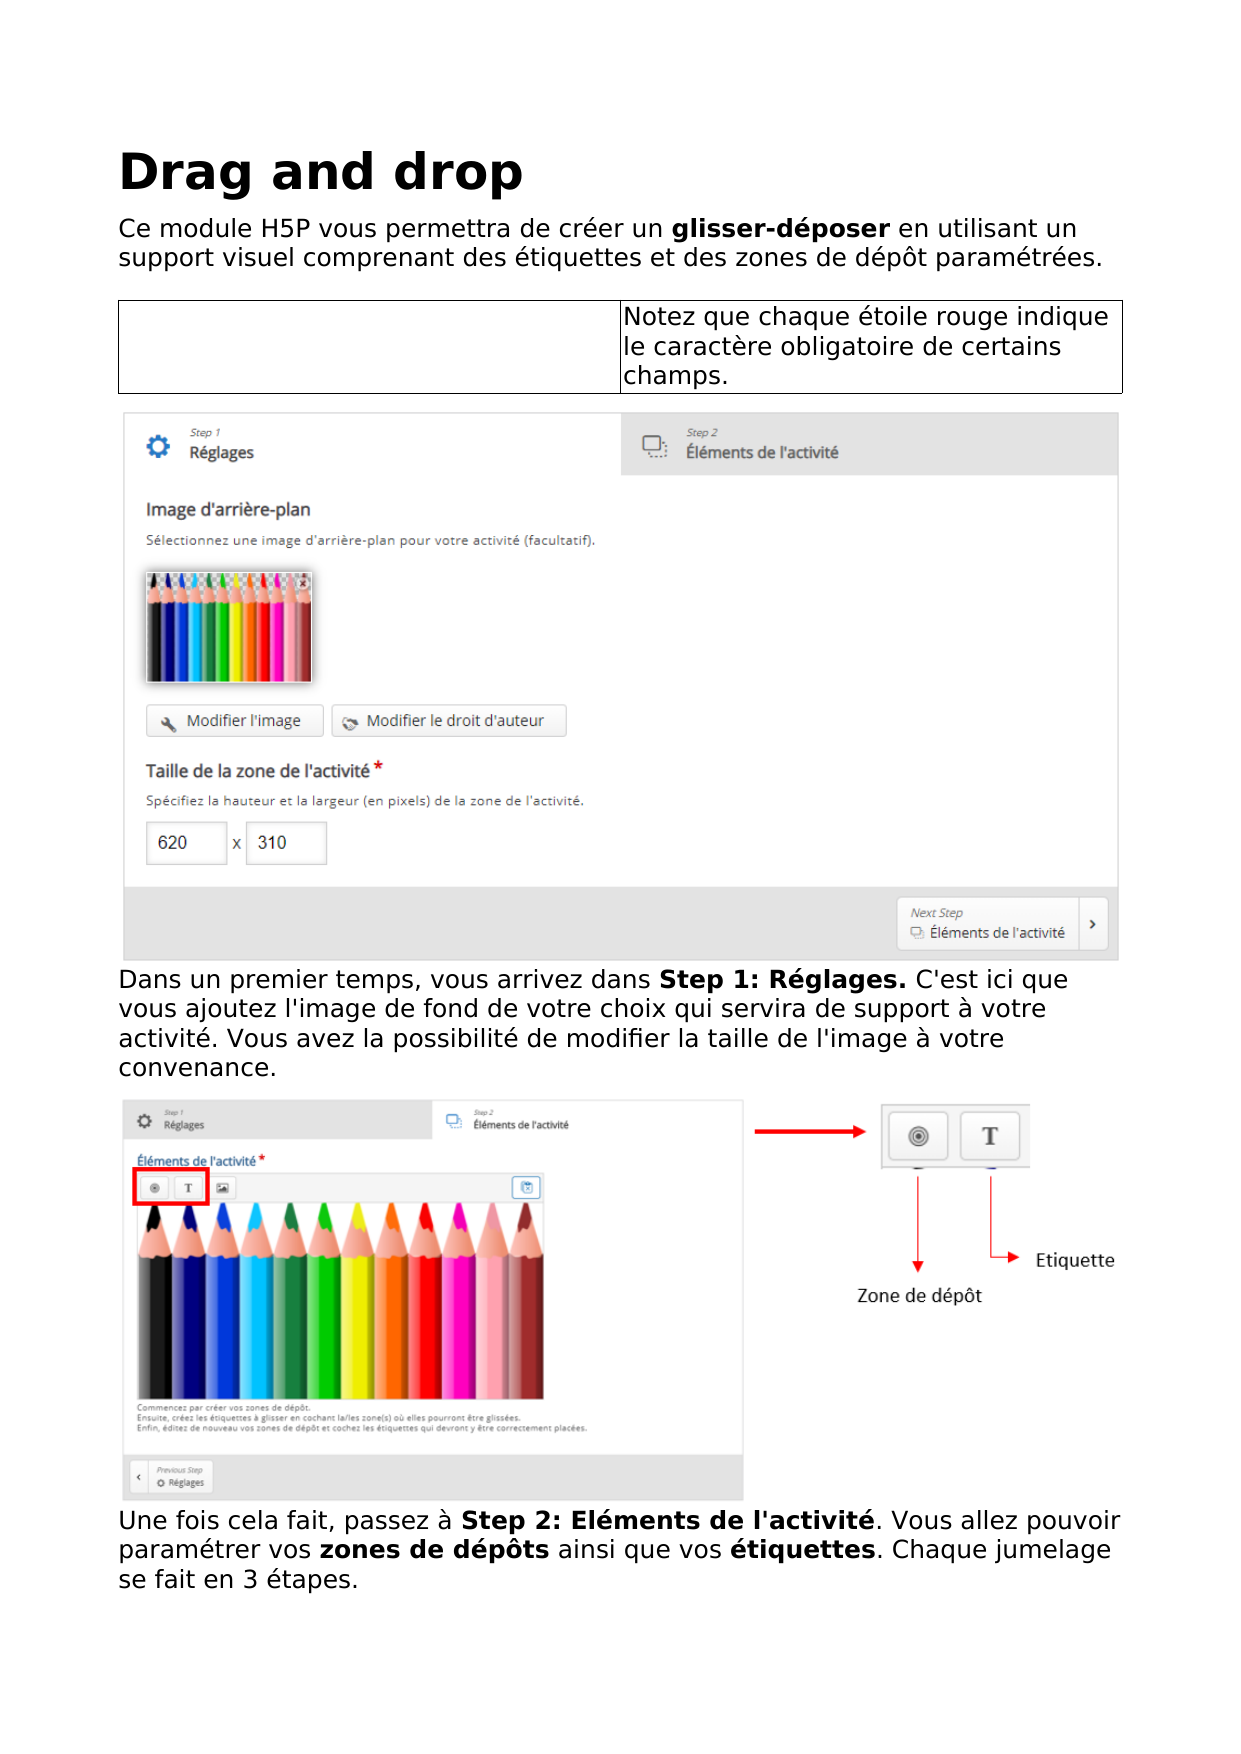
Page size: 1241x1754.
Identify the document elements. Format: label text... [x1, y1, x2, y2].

text Une fois cela fait, passez à Step 2: Eléments de l'activité. Vous allez pouvoir paramétrer vos zones de dépôts ainsi que vos étiquettes. Chaque jumelage se fait en 3 étapes. [118, 1507, 1122, 1594]
text Dans un premier temps, vous arrivez dans Step 1: Réglages. C'est ici que vous ajoutez l'image de fond de votre choix qui servira de support à votre activité. Vous avez la possibilité de modifier la taille de l'image à votre convenance. [118, 966, 1122, 1082]
table_header [119, 301, 620, 393]
subtitle Drag and drop [118, 143, 1122, 201]
picture [118, 407, 1123, 966]
picture [118, 1094, 1123, 1507]
text Ce module H5P vous permettra de créer un glisser-déposer en utilisant un support visuel comprenant des étiquettes et des zones de dépôt paramétrées. [118, 214, 1122, 272]
table_header Notez que chaque étoile rouge indique le caractère obligatoire de certains champs. [621, 301, 1122, 393]
